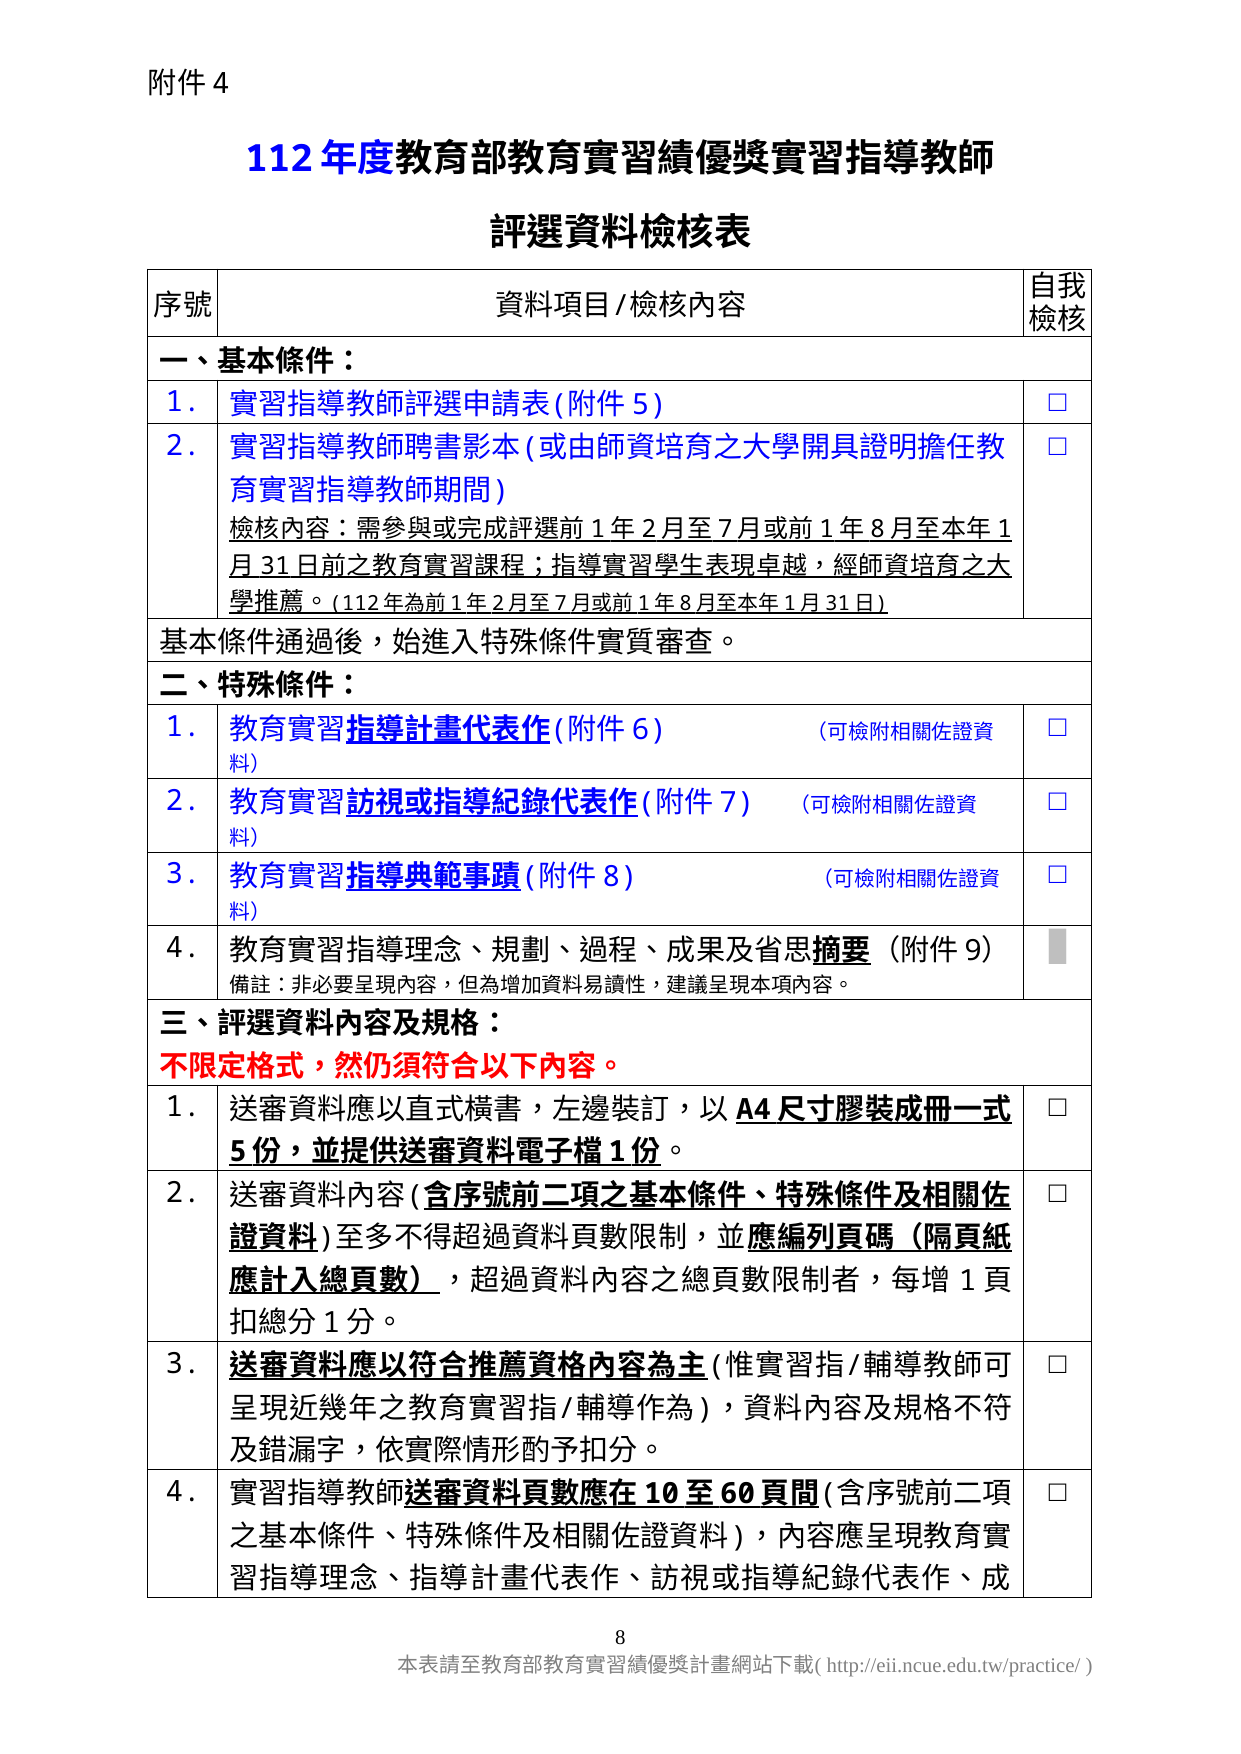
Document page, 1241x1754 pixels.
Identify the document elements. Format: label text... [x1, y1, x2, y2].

table_cell □ [1024, 1470, 1091, 1597]
table_cell □ [1024, 381, 1091, 423]
table_cell □ [1024, 779, 1091, 852]
table_cell 1. [148, 381, 217, 423]
table_cell 1. [148, 1086, 217, 1170]
table_cell 教育實習指導典範事蹟(附件8) （可檢附相關佐證資料） [218, 853, 1023, 925]
table_cell 4. [148, 1470, 217, 1597]
table_cell █ [1024, 926, 1091, 999]
table_cell 送審資料應以符合推薦資格內容為主(惟實習指/輔導教師可呈現近幾年之教育實習指/輔導作為)，資料內容及規格不符及錯漏字，依實際情形酌予扣分。 [218, 1342, 1023, 1469]
table_cell 4. [148, 926, 217, 999]
table_cell 1. [148, 705, 217, 778]
table_cell 教育實習訪視或指導紀錄代表作(附件7) （可檢附相關佐證資料） [218, 779, 1023, 852]
table_header 資料項目/檢核內容 [218, 270, 1023, 336]
text 112年度教育部教育實習績優獎實習指導教師 [148, 113, 1092, 176]
table_cell 送審資料內容(含序號前二項之基本條件、特殊條件及相關佐證資料)至多不得超過資料頁數限制，並應編列頁碼（隔頁紙應計入總頁數），超過資料內容之總頁數限制者，每增1頁扣總分1分。 [218, 1171, 1023, 1341]
table_header 序號 [148, 270, 217, 336]
table_cell □ [1024, 705, 1091, 778]
table_cell □ [1024, 424, 1091, 618]
table_cell 教育實習指導計畫代表作(附件6) （可檢附相關佐證資料） [218, 705, 1023, 778]
table_cell 基本條件通過後，始進入特殊條件實質審查。 [148, 619, 1091, 661]
table_cell 教育實習指導理念、規劃、過程、成果及省思摘要（附件9） 備註：非必要呈現內容，但為增加資料易讀性，建議呈現本項內容。 [218, 926, 1023, 999]
table_cell □ [1024, 1342, 1091, 1469]
table_cell 二、特殊條件： [148, 662, 1091, 704]
table_cell 3. [148, 853, 217, 925]
table_cell 實習指導教師聘書影本(或由師資培育之大學開具證明擔任教育實習指導教師期間) 檢核內容：需參與或完成評選前1年2月至7月或前1年8月至本年1月31日前之教育實習課程；指導實習學生表現卓越，經師資培育之大學推薦。(112年為前1年2月至7月或前1年8月至本年1月31日) [218, 424, 1023, 618]
table_cell □ [1024, 1171, 1091, 1341]
table_cell 實習指導教師評選申請表(附件5) [218, 381, 1023, 423]
text 附件4 [148, 61, 1092, 102]
table_header 自我檢核 [1024, 270, 1091, 336]
table_cell 2. [148, 424, 217, 618]
table_cell 2. [148, 1171, 217, 1341]
table_cell 實習指導教師送審資料頁數應在10至60頁間(含序號前二項之基本條件、特殊條件及相關佐證資料)，內容應呈現教育實習指導理念、指導計畫代表作、訪視或指導紀錄代表作、成 [218, 1470, 1023, 1597]
table_cell □ [1024, 853, 1091, 925]
table_cell 一、基本條件： [148, 337, 1091, 379]
table_cell 3. [148, 1342, 217, 1469]
table_cell □ [1024, 1086, 1091, 1170]
table_cell 三、評選資料內容及規格： 不限定格式，然仍須符合以下內容。 [148, 1000, 1091, 1084]
table_cell 送審資料應以直式橫書，左邊裝訂，以A4尺寸膠裝成冊一式5份，並提供送審資料電子檔1份。 [218, 1086, 1023, 1170]
table_cell 2. [148, 779, 217, 852]
text 評選資料檢核表 [148, 187, 1092, 250]
